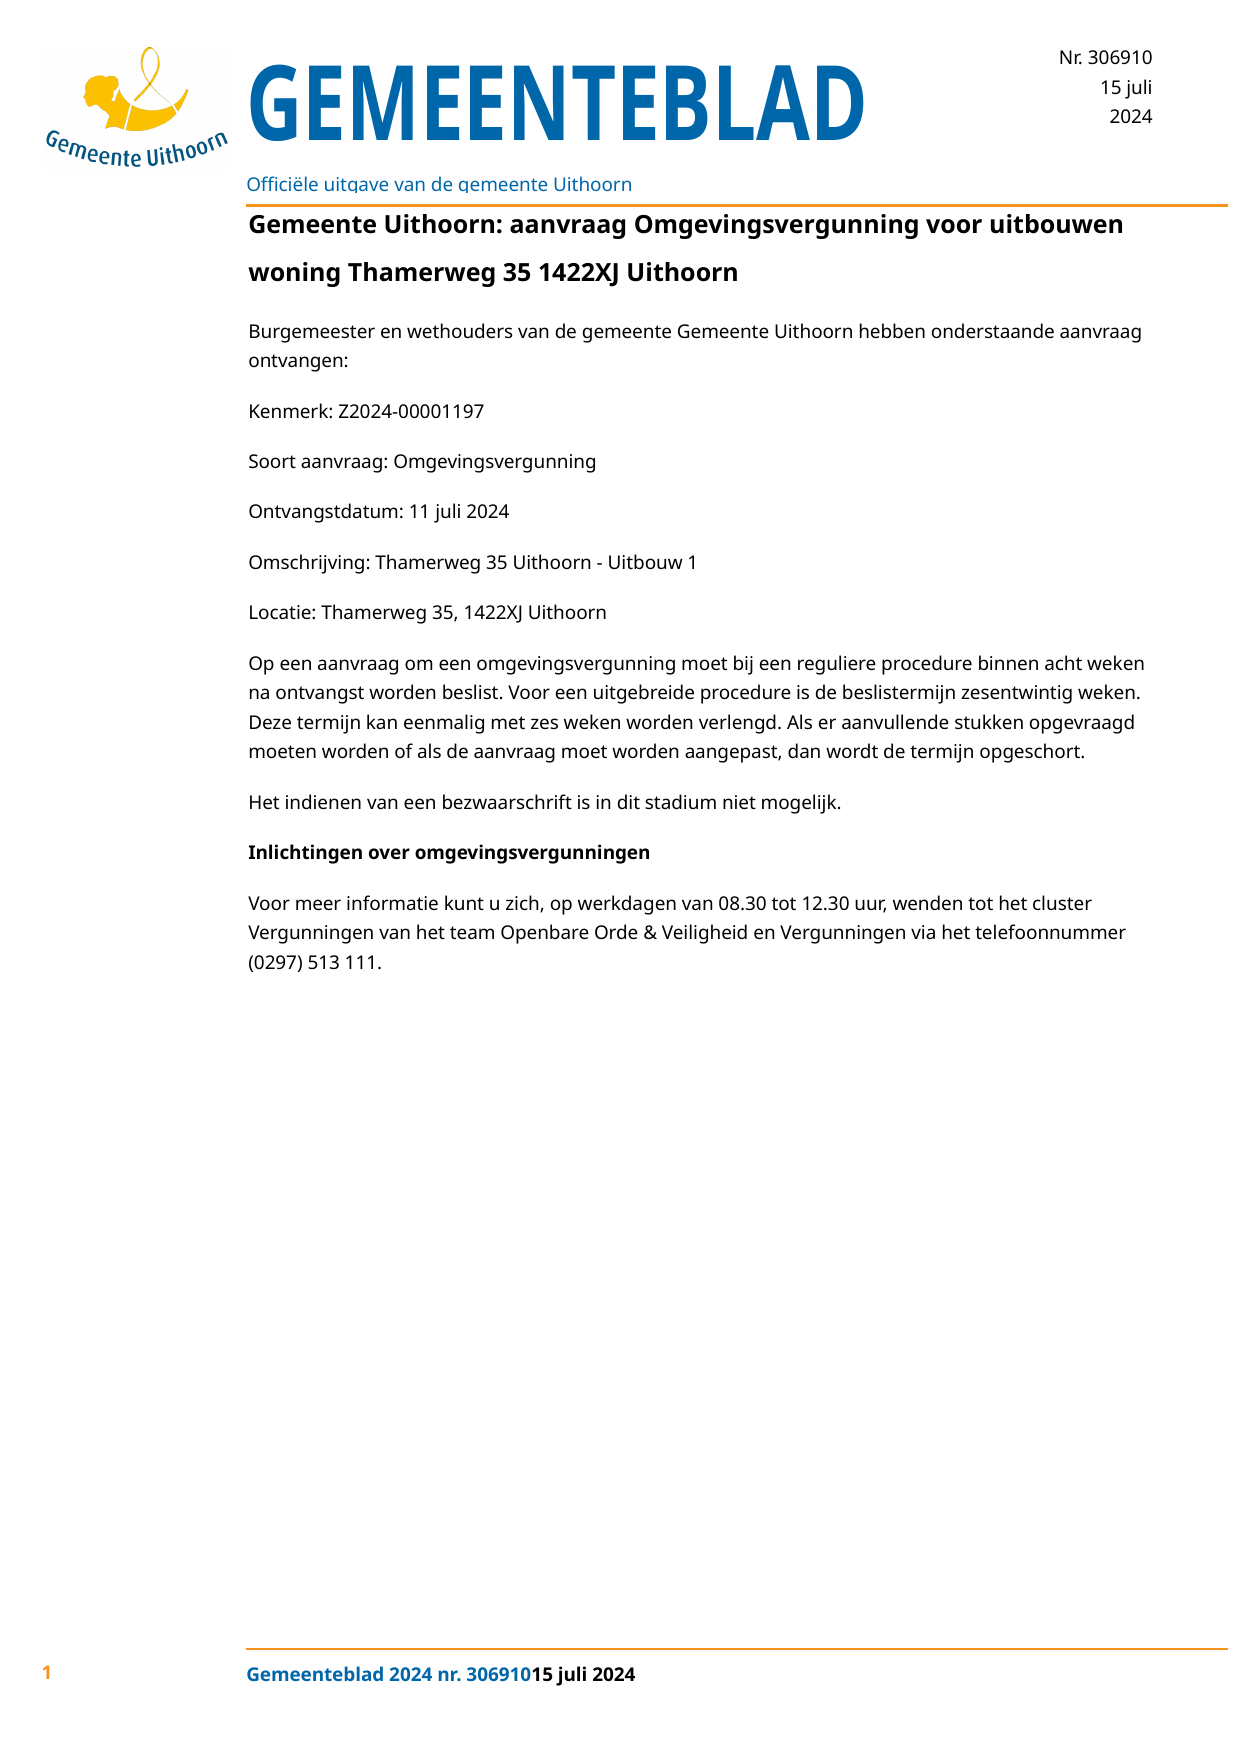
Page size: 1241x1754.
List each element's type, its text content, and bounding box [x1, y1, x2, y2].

text Het indienen van een bezwaarschrift is in dit stadium niet mogelijk. [248, 789, 1152, 815]
text Burgemeester en wethouders van de gemeente Gemeente Uithoorn hebben onderstaande aanvraag ontvangen: [248, 318, 1152, 373]
text Locatie: Thamerweg 35, 1422XJ Uithoorn [248, 599, 1152, 625]
text Voor meer informatie kunt u zich, op werkdagen van 08.30 tot 12.30 uur, wenden tot het cluster Vergunningen van het team Openbare Orde & Veiligheid en Vergunningen via het telefoonnummer (0297) 513 111. [248, 890, 1152, 975]
text Omschrijving: Thamerweg 35 Uithoorn - Uitbouw 1 [248, 549, 1152, 575]
text Ontvangstdatum: 11 juli 2024 [248, 499, 1152, 524]
picture [41, 47, 231, 172]
text Kenmerk: Z2024-00001197 [248, 398, 1152, 424]
text Inlichtingen over omgevingsvergunningen [248, 839, 1152, 865]
text Soort aanvraag: Omgevingsvergunning [248, 448, 1152, 474]
text Op een aanvraag om een omgevingsvergunning moet bij een reguliere procedure binnen acht weken na ontvangst worden beslist. Voor een uitgebreide procedure is de beslistermijn zesentwintig weken. Deze termijn kan eenmalig met zes weken worden verlengd. Als er aanvullende stukken opgevraagd moeten worden of als de aanvraag moet worden aangepast, dan wordt de termijn opgeschort. [248, 650, 1152, 764]
text Gemeente Uithoorn: aanvraag Omgevingsvergunning voor uitbouwen woning Thamerweg 35 1422XJ Uithoorn [248, 207, 1152, 288]
